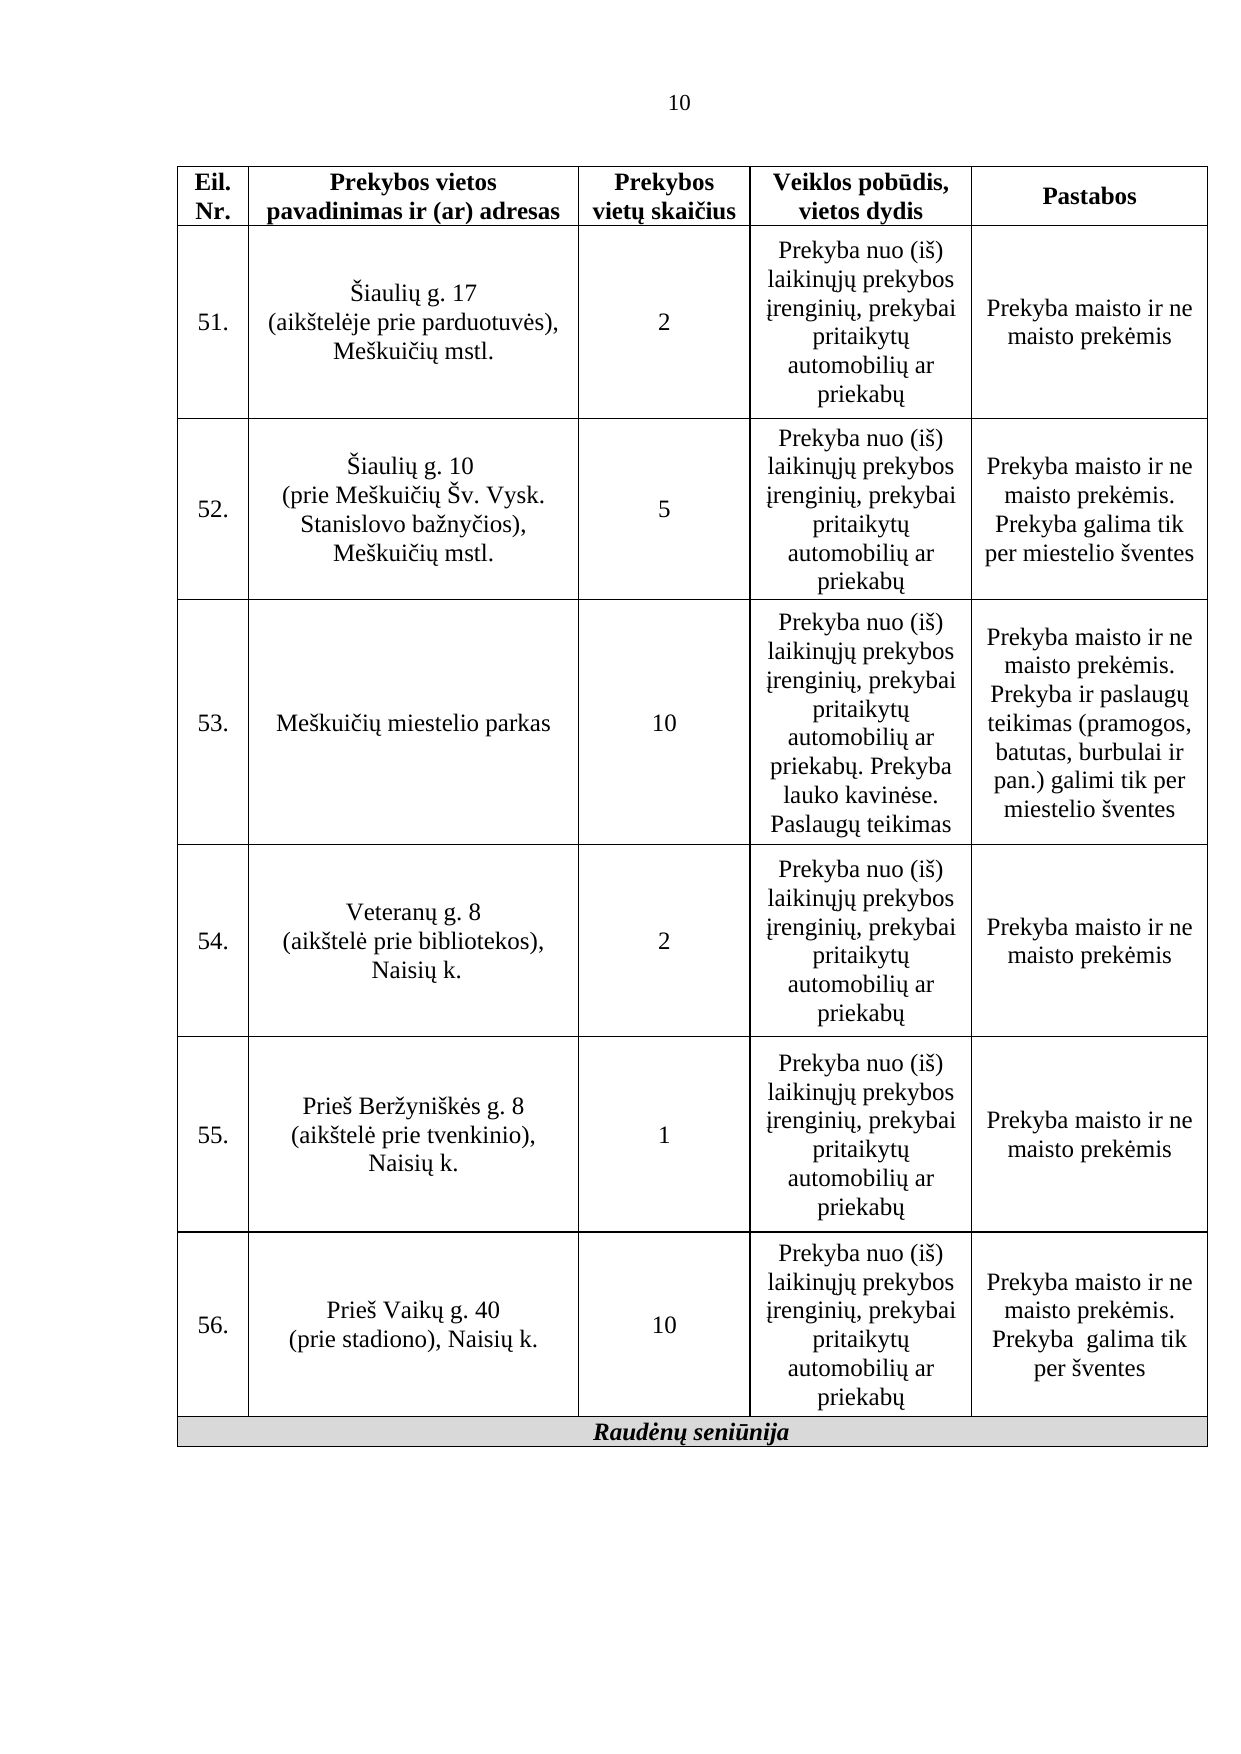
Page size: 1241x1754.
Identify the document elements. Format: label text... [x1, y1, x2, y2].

table_cell 53. [178, 600, 248, 844]
table_cell Prieš Vaikų g. 40 (prie stadiono), Naisių k. [249, 1233, 578, 1416]
table_cell Raudėnų seniūnija [178, 1417, 1207, 1446]
table_cell 56. [178, 1233, 248, 1416]
table_cell 52. [178, 419, 248, 599]
table_header Prekybos vietos pavadinimas ir (ar) adresas [249, 167, 578, 224]
table_cell Meškuičių miestelio parkas [249, 600, 578, 844]
table_cell 2 [579, 845, 749, 1036]
table_cell 10 [579, 600, 749, 844]
table_cell Prekyba nuo (iš) laikinųjų prekybos įrenginių, prekybai pritaikytų automobilių ar priekabų [751, 226, 971, 417]
table_cell Prekyba nuo (iš) laikinųjų prekybos įrenginių, prekybai pritaikytų automobilių ar priekabų [751, 1037, 971, 1231]
table_cell 1 [579, 1037, 749, 1231]
table_cell 5 [579, 419, 749, 599]
table_cell Prekyba maisto ir ne maisto prekėmis [972, 1037, 1207, 1231]
table_cell Veteranų g. 8 (aikštelė prie bibliotekos), Naisių k. [249, 845, 578, 1036]
table_cell Prekyba maisto ir ne maisto prekėmis [972, 226, 1207, 417]
table_cell Prekyba nuo (iš) laikinųjų prekybos įrenginių, prekybai pritaikytų automobilių ar priekabų [751, 845, 971, 1036]
table_header Pastabos [972, 167, 1207, 224]
table_cell Prekyba maisto ir ne maisto prekėmis. Prekyba galima tik per miestelio šventes [972, 419, 1207, 599]
table_cell 2 [579, 226, 749, 417]
table_cell Prieš Beržyniškės g. 8 (aikštelė prie tvenkinio), Naisių k. [249, 1037, 578, 1231]
table_cell Prekyba maisto ir ne maisto prekėmis [972, 845, 1207, 1036]
table_header Prekybos vietų skaičius [579, 167, 749, 224]
table_header Veiklos pobūdis, vietos dydis [751, 167, 971, 224]
table_cell Prekyba nuo (iš) laikinųjų prekybos įrenginių, prekybai pritaikytų automobilių ar priekabų. Prekyba lauko kavinėse. Paslaugų teikimas [751, 600, 971, 844]
table_cell Prekyba nuo (iš) laikinųjų prekybos įrenginių, prekybai pritaikytų automobilių ar priekabų [751, 1233, 971, 1416]
table_cell Prekyba maisto ir ne maisto prekėmis. Prekyba galima tik per šventes [972, 1233, 1207, 1416]
table_cell 10 [579, 1233, 749, 1416]
table_cell 51. [178, 226, 248, 417]
table_cell Prekyba nuo (iš) laikinųjų prekybos įrenginių, prekybai pritaikytų automobilių ar priekabų [751, 419, 971, 599]
table_cell Prekyba maisto ir ne maisto prekėmis. Prekyba ir paslaugų teikimas (pramogos, batutas, burbulai ir pan.) galimi tik per miestelio šventes [972, 600, 1207, 844]
table_cell Šiaulių g. 10 (prie Meškuičių Šv. Vysk. Stanislovo bažnyčios), Meškuičių mstl. [249, 419, 578, 599]
table_cell 55. [178, 1037, 248, 1231]
table_header Eil. Nr. [178, 167, 248, 224]
table_cell 54. [178, 845, 248, 1036]
table_cell Šiaulių g. 17 (aikštelėje prie parduotuvės), Meškuičių mstl. [249, 226, 578, 417]
